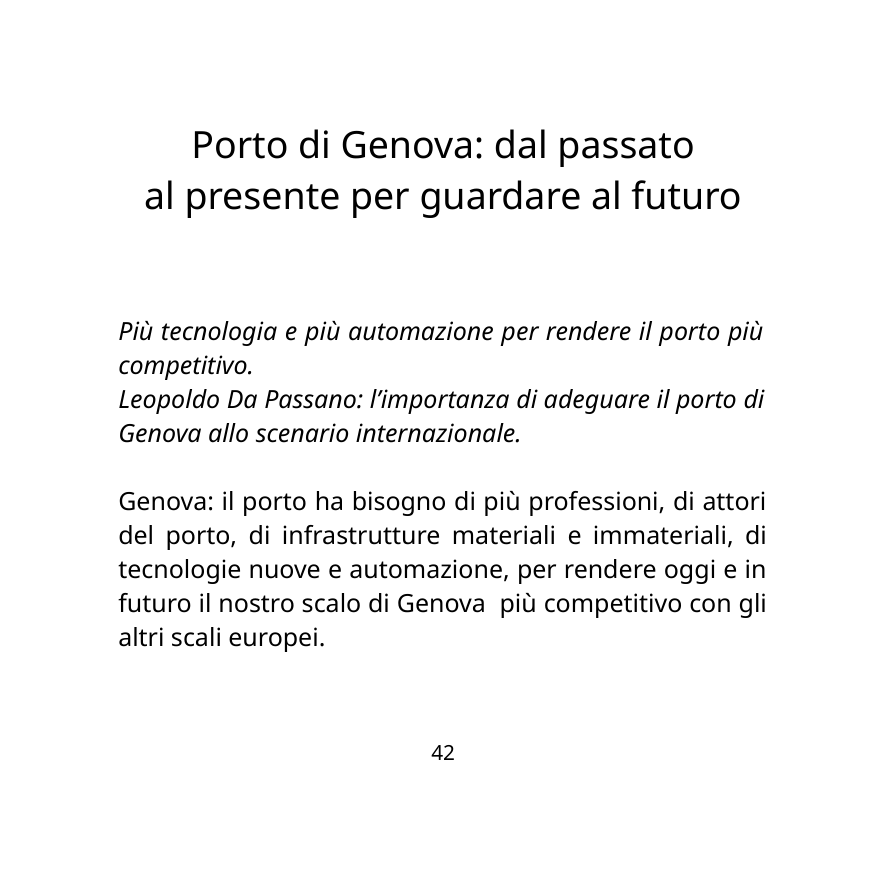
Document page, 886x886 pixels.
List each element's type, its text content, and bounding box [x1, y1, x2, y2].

text Genova: il porto ha bisogno di più professioni, di attori del porto, di infrastrutture materiali e immateriali, di tecnologie nuove e automazione, per rendere oggi e in futuro il nostro scalo di Genova più competitivo con gli altri scali europei. [118, 484, 768, 654]
text Più tecnologia e più automazione per rendere il porto più competitivo. [118, 313, 768, 381]
subtitle al presente per guardare al futuro [118, 169, 768, 220]
text Leopoldo Da Passano: l’importanza di adeguare il porto di Genova allo scenario internazionale. [118, 381, 768, 449]
subtitle Porto di Genova: dal passato [118, 118, 768, 169]
